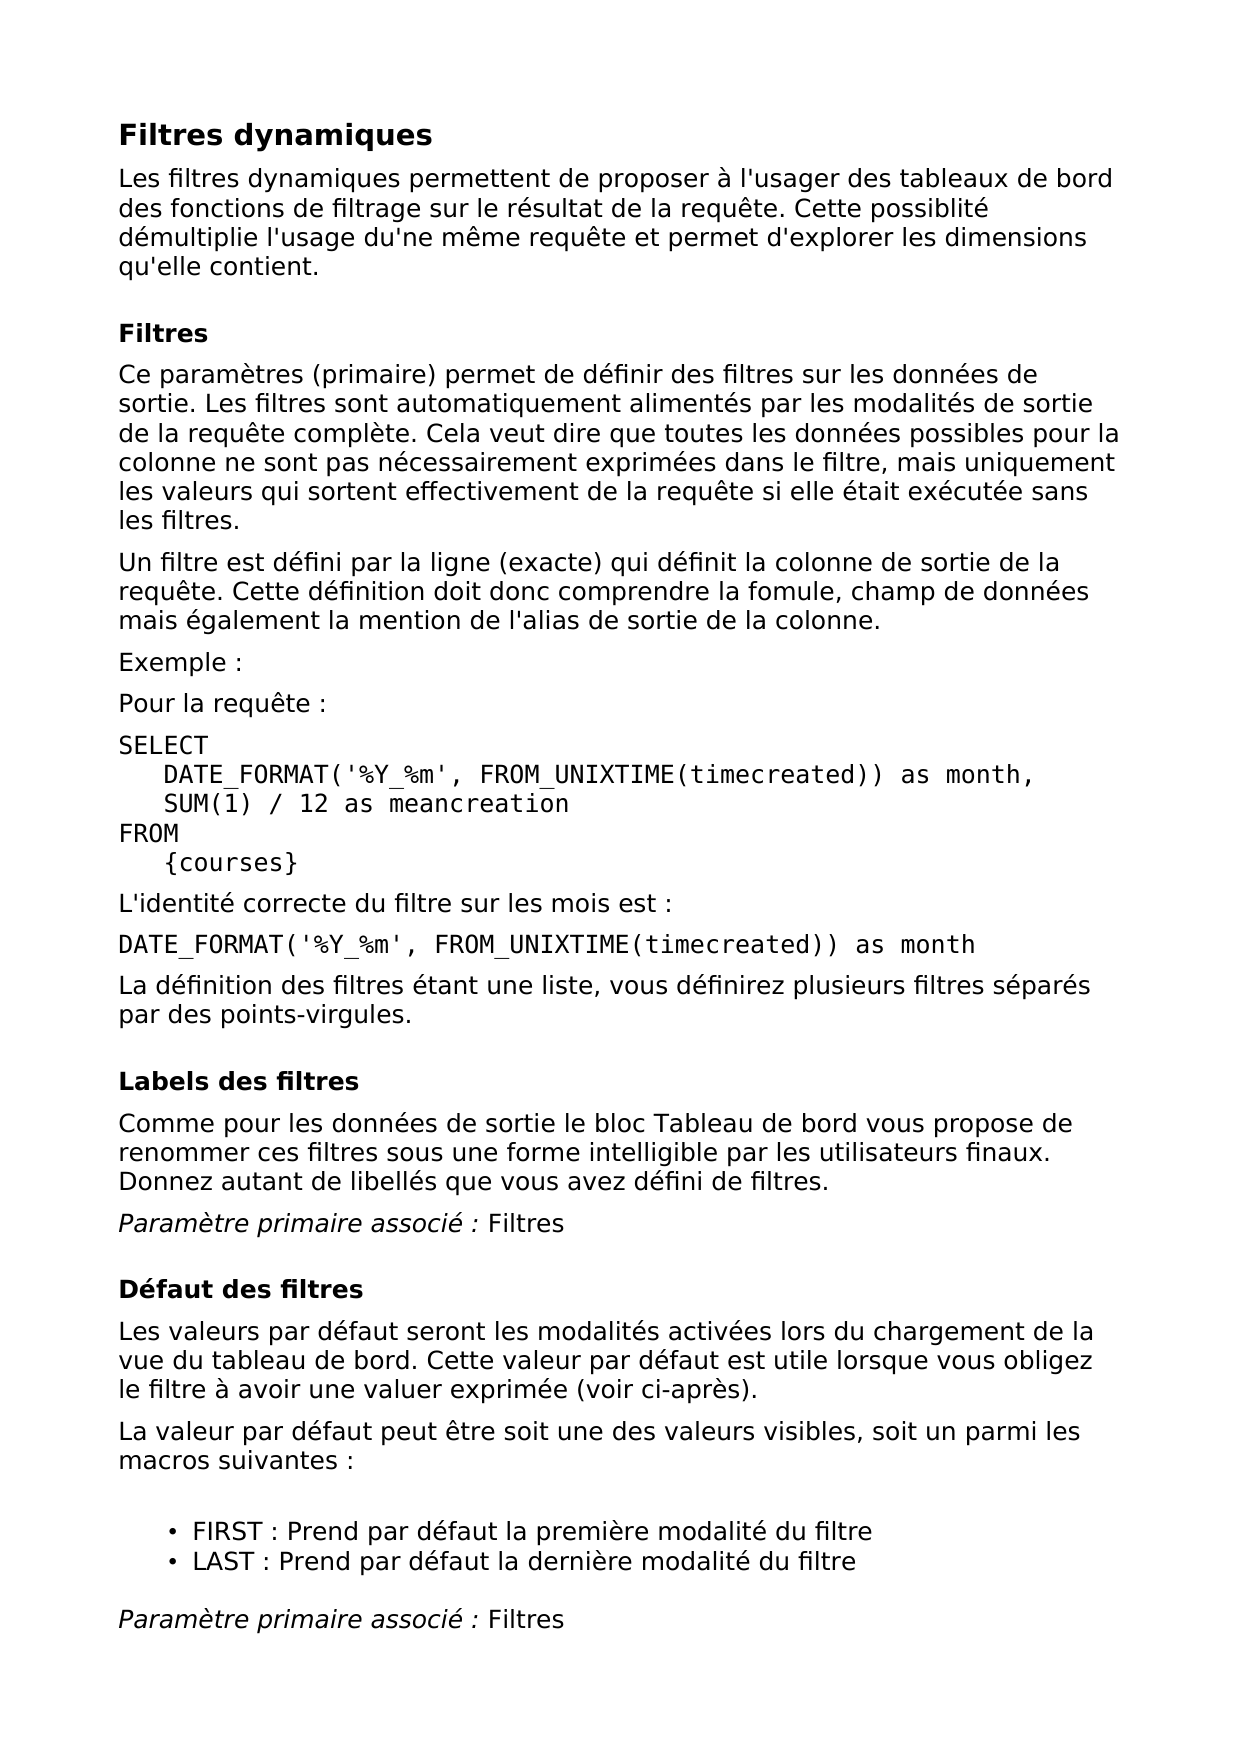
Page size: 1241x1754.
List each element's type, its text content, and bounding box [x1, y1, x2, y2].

text Exemple : [118, 648, 1122, 677]
text La définition des filtres étant une liste, vous définirez plusieurs filtres séparés par des points-virgules. [118, 971, 1122, 1030]
text Les valeurs par défaut seront les modalités activées lors du chargement de la vue du tableau de bord. Cette valeur par défaut est utile lorsque vous obligez le filtre à avoir une valuer exprimée (voir ci-après). [118, 1317, 1122, 1405]
subtitle Labels des filtres [118, 1067, 1122, 1096]
text Paramètre primaire associé : Filtres [118, 1605, 1122, 1634]
text La valeur par défaut peut être soit une des valeurs visibles, soit un parmi les macros suivantes : [118, 1417, 1122, 1476]
text Un filtre est défini par la ligne (exacte) qui définit la colonne de sortie de la requête. Cette définition doit donc comprendre la fomule, champ de données mais également la mention de l'alias de sortie de la colonne. [118, 548, 1122, 635]
text Comme pour les données de sortie le bloc Tableau de bord vous propose de renommer ces filtres sous une forme intelligible par les utilisateurs finaux. Donnez autant de libellés que vous avez défini de filtres. [118, 1109, 1122, 1196]
text Les filtres dynamiques permettent de proposer à l'usager des tableaux de bord des fonctions de filtrage sur le résultat de la requête. Cette possiblité démultiplie l'usage du'ne même requête et permet d'explorer les dimensions qu'elle contient. [118, 164, 1122, 281]
text Ce paramètres (primaire) permet de définir des filtres sur les données de sortie. Les filtres sont automatiquement alimentés par les modalités de sortie de la requête complète. Cela veut dire que toutes les données possibles pour la colonne ne sont pas nécessairement exprimées dans le filtre, mais uniquement les valeurs qui sortent effectivement de la requête si elle était exécutée sans les filtres. [118, 360, 1122, 535]
subtitle Défaut des filtres [118, 1276, 1122, 1305]
text Paramètre primaire associé : Filtres [118, 1209, 1122, 1238]
text Pour la requête : [118, 689, 1122, 719]
list LAST : Prend par défaut la dernière modalité du filtre [177, 1547, 1122, 1576]
text L'identité correcte du filtre sur les mois est : [118, 889, 1122, 918]
list FIRST : Prend par défaut la première modalité du filtre [177, 1518, 1122, 1547]
text SELECT DATE_FORMAT('%Y_%m', FROM_UNIXTIME(timecreated)) as month, SUM(1) / 12 as meancreation FROM {courses} [118, 731, 1122, 877]
subtitle Filtres dynamiques [118, 118, 1122, 152]
subtitle Filtres [118, 319, 1122, 348]
text DATE_FORMAT('%Y_%m', FROM_UNIXTIME(timecreated)) as month [118, 931, 1122, 960]
